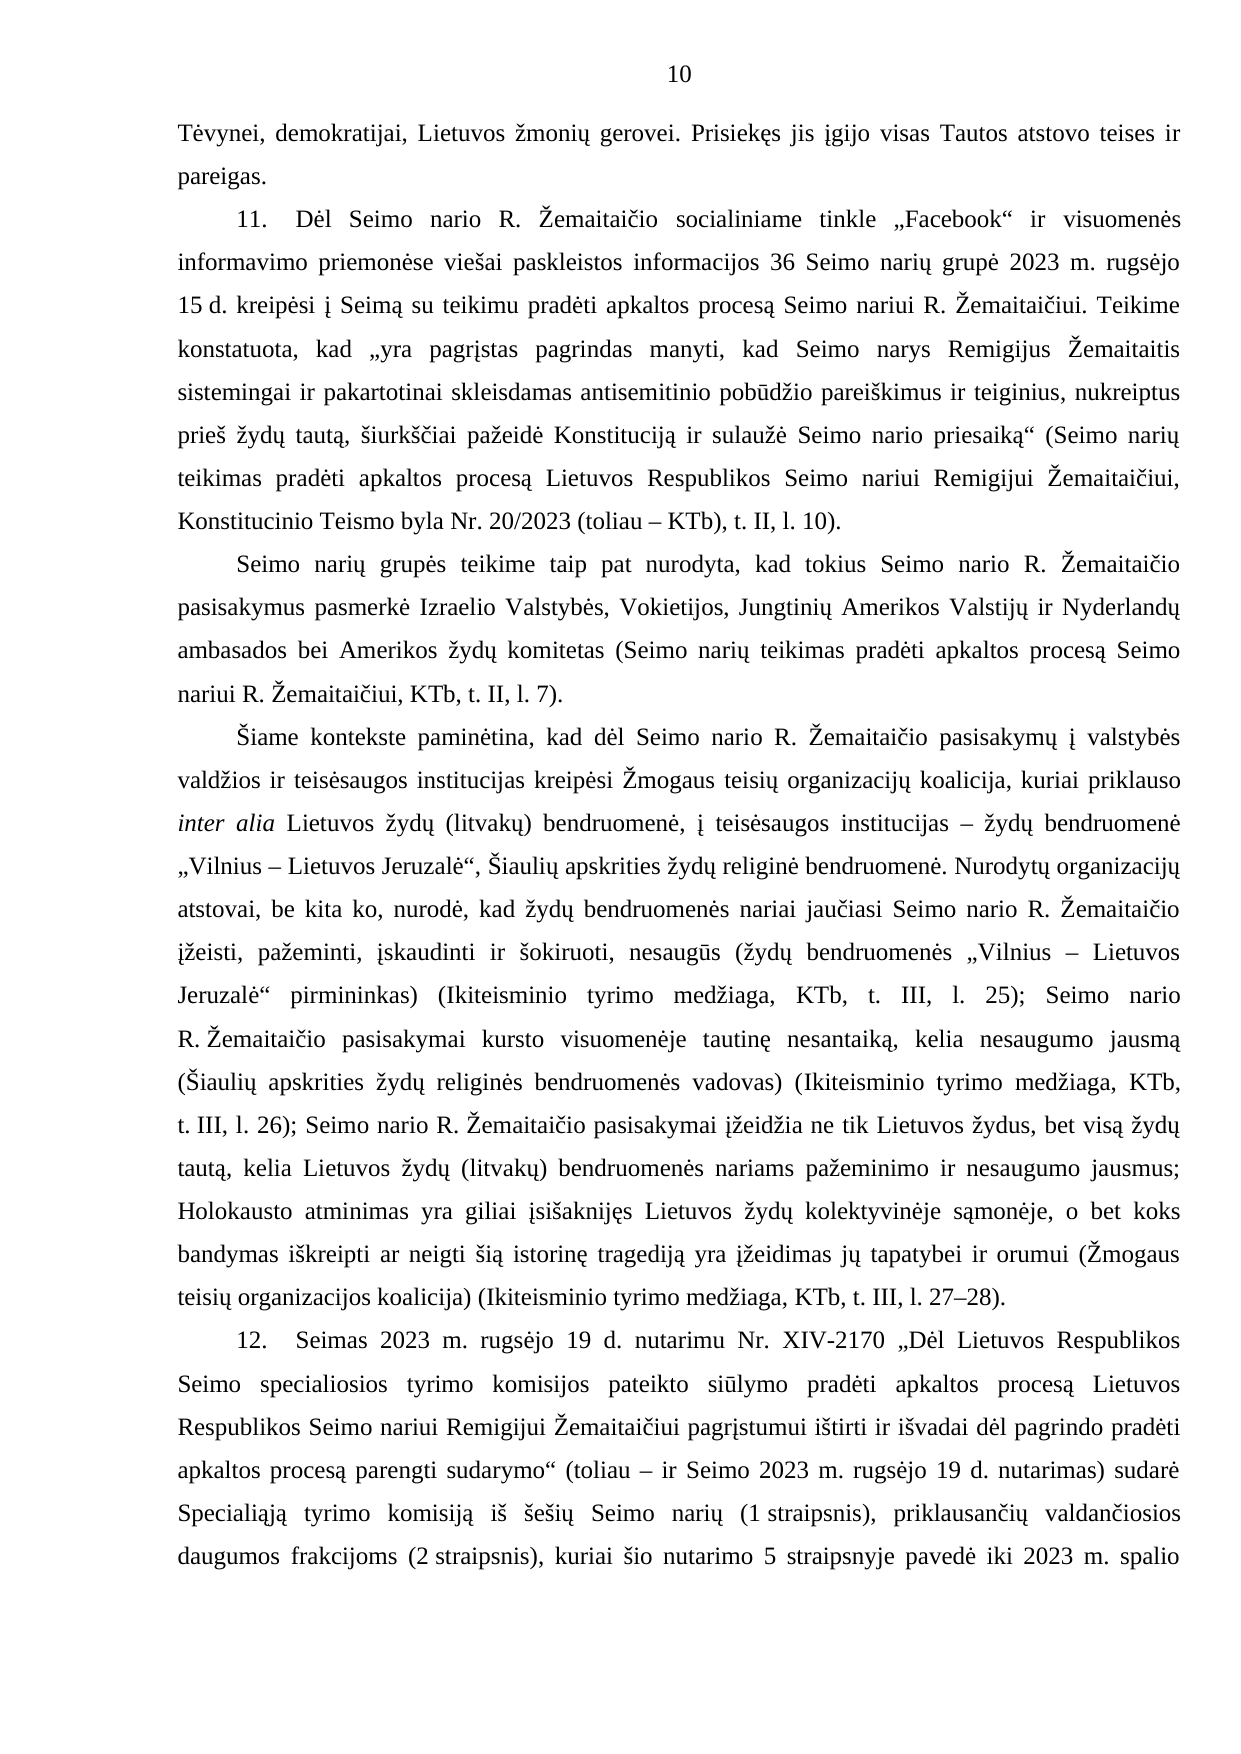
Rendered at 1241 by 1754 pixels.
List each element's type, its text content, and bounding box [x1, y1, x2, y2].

text Šiame kontekste paminėtina, kad dėl Seimo nario R. Žemaitaičio pasisakymų į valstybės valdžios ir teisėsaugos institucijas kreipėsi Žmogaus teisių organizacijų koalicija, kuriai priklauso inter alia Lietuvos žydų (litvakų) bendruomenė, į teisėsaugos institucijas – žydų bendruomenė „Vilnius – Lietuvos Jeruzalė“, Šiaulių apskrities žydų religinė bendruomenė. Nurodytų organizacijų atstovai, be kita ko, nurodė, kad žydų bendruomenės nariai jaučiasi Seimo nario R. Žemaitaičio įžeisti, pažeminti, įskaudinti ir šokiruoti, nesaugūs (žydų bendruomenės „Vilnius – Lietuvos Jeruzalė“ pirmininkas) (Ikiteisminio tyrimo medžiaga, KTb, t. III, l. 25); Seimo nario R. Žemaitaičio pasisakymai kursto visuomenėje tautinę nesantaiką, kelia nesaugumo jausmą (Šiaulių apskrities žydų religinės bendruomenės vadovas) (Ikiteisminio tyrimo medžiaga, KTb, t. III, l. 26); Seimo nario R. Žemaitaičio pasisakymai įžeidžia ne tik Lietuvos žydus, bet visą žydų tautą, kelia Lietuvos žydų (litvakų) bendruomenės nariams pažeminimo ir nesaugumo jausmus; Holokausto atminimas yra giliai įsišaknijęs Lietuvos žydų kolektyvinėje sąmonėje, o bet koks bandymas iškreipti ar neigti šią istorinę tragediją yra įžeidimas jų tapatybei ir orumui (Žmogaus teisių organizacijos koalicija) (Ikiteisminio tyrimo medžiaga, KTb, t. III, l. 27–28). [177, 722, 1181, 1311]
text 12. Seimas 2023 m. rugsėjo 19 d. nutarimu Nr. XIV-2170 „Dėl Lietuvos Respublikos Seimo specialiosios tyrimo komisijos pateikto siūlymo pradėti apkaltos procesą Lietuvos Respublikos Seimo nariui Remigijui Žemaitaičiui pagrįstumui ištirti ir išvadai dėl pagrindo pradėti apkaltos procesą parengti sudarymo“ (toliau – ir Seimo 2023 m. rugsėjo 19 d. nutarimas) sudarė Specialiąją tyrimo komisiją iš šešių Seimo narių (1 straipsnis), priklausančių valdančiosios daugumos frakcijoms (2 straipsnis), kuriai šio nutarimo 5 straipsnyje pavedė iki 2023 m. spalio [177, 1326, 1181, 1570]
text Seimo narių grupės teikime taip pat nurodyta, kad tokius Seimo nario R. Žemaitaičio pasisakymus pasmerkė Izraelio Valstybės, Vokietijos, Jungtinių Amerikos Valstijų ir Nyderlandų ambasados bei Amerikos žydų komitetas (Seimo narių teikimas pradėti apkaltos procesą Seimo nariui R. Žemaitaičiui, KTb, t. II, l. 7). [177, 549, 1181, 707]
text Tėvynei, demokratijai, Lietuvos žmonių gerovei. Prisiekęs jis įgijo visas Tautos atstovo teises ir pareigas. [177, 118, 1181, 190]
text 11. Dėl Seimo nario R. Žemaitaičio socialiniame tinkle „Facebook“ ir visuomenės informavimo priemonėse viešai paskleistos informacijos 36 Seimo narių grupė 2023 m. rugsėjo 15 d. kreipėsi į Seimą su teikimu pradėti apkaltos procesą Seimo nariui R. Žemaitaičiui. Teikime konstatuota, kad „yra pagrįstas pagrindas manyti, kad Seimo narys Remigijus Žemaitaitis sistemingai ir pakartotinai skleisdamas antisemitinio pobūdžio pareiškimus ir teiginius, nukreiptus prieš žydų tautą, šiurkščiai pažeidė Konstituciją ir sulaužė Seimo nario priesaiką“ (Seimo narių teikimas pradėti apkaltos procesą Lietuvos Respublikos Seimo nariui Remigijui Žemaitaičiui, Konstitucinio Teismo byla Nr. 20/2023 (toliau – KTb), t. II, l. 10). [177, 204, 1181, 535]
